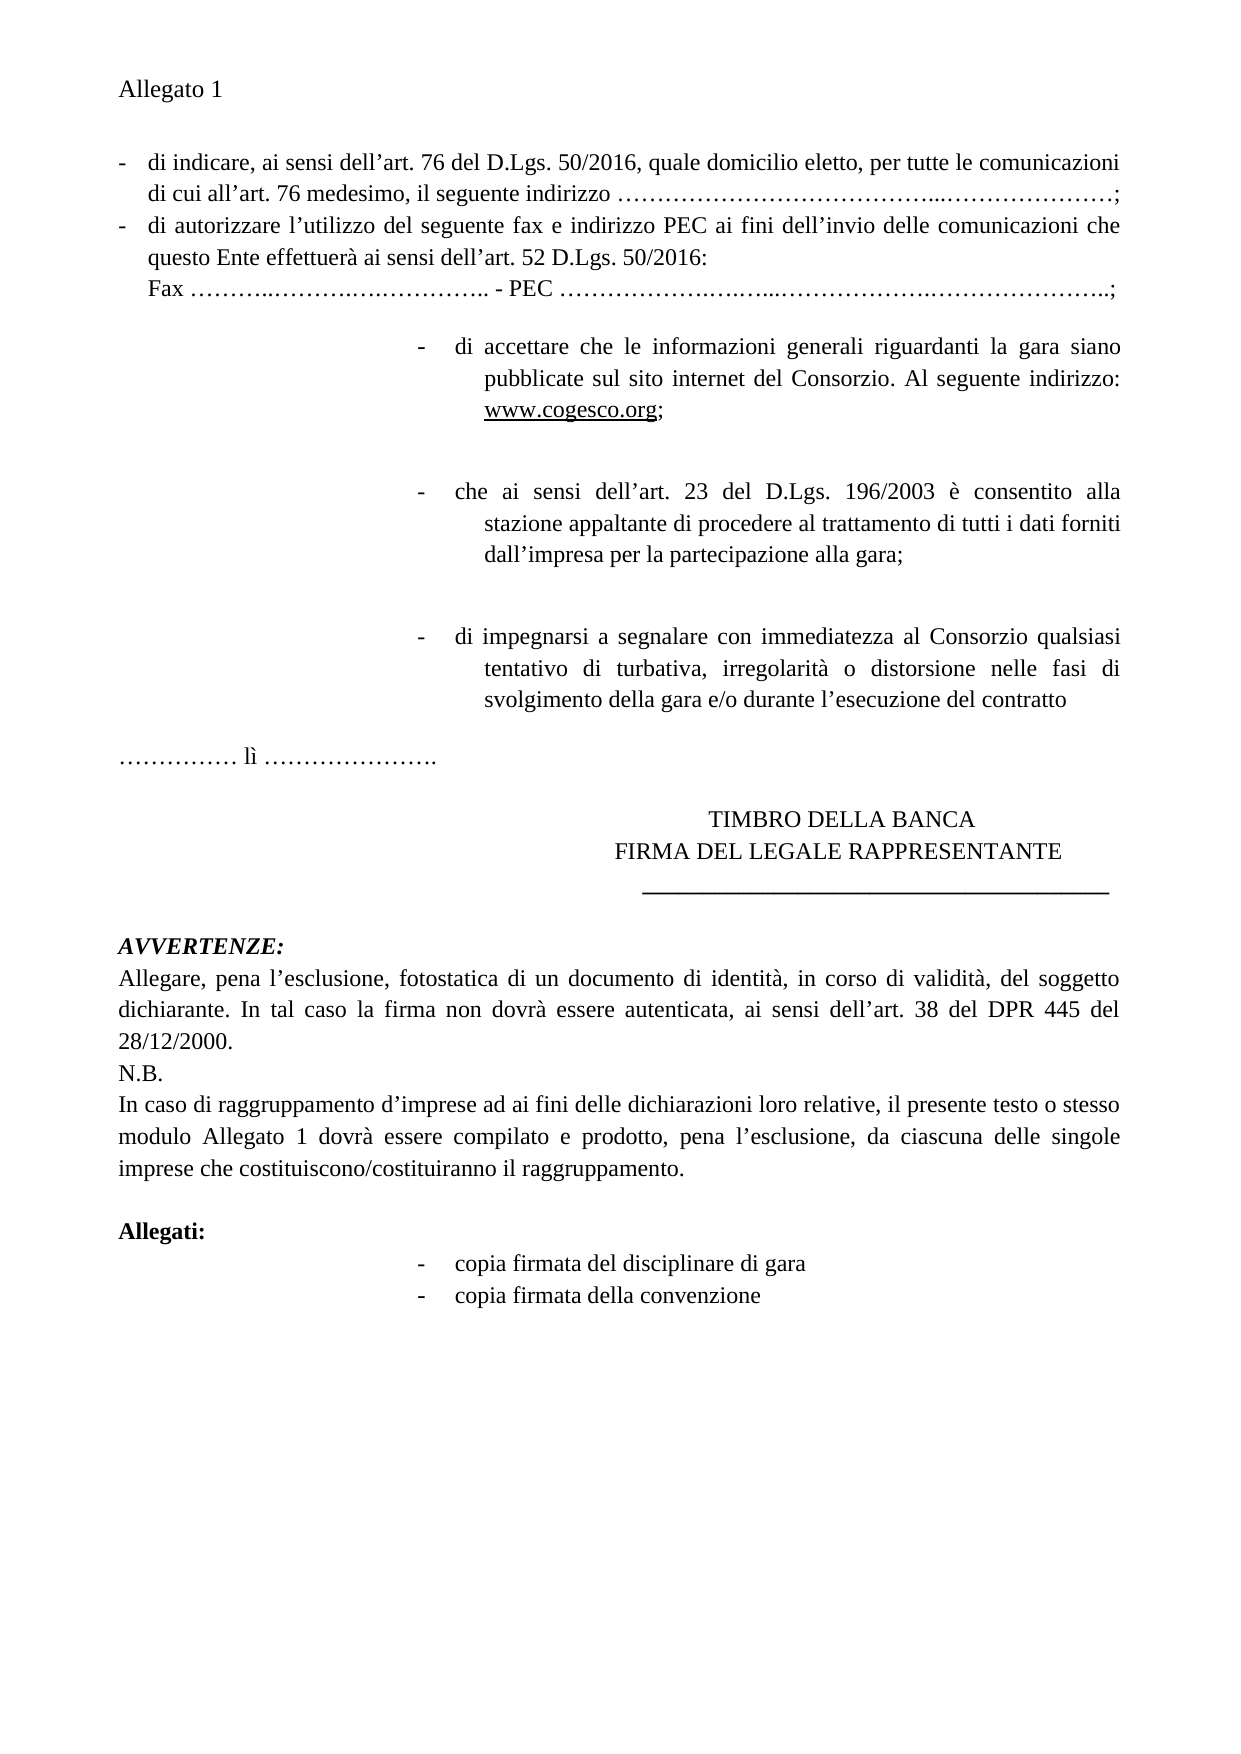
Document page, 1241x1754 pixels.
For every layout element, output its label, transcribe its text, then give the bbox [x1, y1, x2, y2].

list di accettare che le informazioni generali riguardanti la gara siano pubblicate sul sito internet del Consorzio. Al seguente indirizzo: www.cogesco.org; [417, 331, 1122, 423]
text Allegati: [118, 1217, 1122, 1245]
text AVVERTENZE: [118, 932, 1122, 960]
list copia firmata del disciplinare di gara [417, 1249, 1122, 1276]
text In caso di raggruppamento d’imprese ad ai fini delle dichiarazioni loro relative, il presente testo o stesso modulo Allegato 1 dovrà essere compilato e prodotto, pena l’esclusione, da ciascuna delle singole imprese che costituiscono/costituiranno il raggruppamento. [118, 1090, 1122, 1181]
list che ai sensi dell’art. 23 del D.Lgs. 196/2003 è consentito alla stazione appaltante di procedere al trattamento di tutti i dati forniti dall’impresa per la partecipazione alla gara; [417, 477, 1122, 568]
text …………… lì …………………. [118, 742, 1122, 770]
text Allegare, pena l’esclusione, fotostatica di un documento di identità, in corso di validità, del soggetto dichiarante. In tal caso la firma non dovrà essere autenticata, ai sensi dell’art. 38 del DPR 445 del 28/12/2000. [118, 964, 1122, 1055]
text TIMBRO DELLA BANCA [118, 805, 1122, 833]
text Fax ………..……….….………….. - PEC ……………….….…...……………….…………………..; [148, 274, 1122, 302]
text N.B. [118, 1059, 1122, 1086]
text _______________________________________ [118, 869, 1122, 896]
text FIRMA DEL LEGALE RAPPRESENTANTE [118, 837, 1122, 865]
list di impegnarsi a segnalare con immediatezza al Consorzio qualsiasi tentativo di turbativa, irregolarità o distorsione nelle fasi di svolgimento della gara e/o durante l’esecuzione del contratto [417, 622, 1122, 713]
list copia firmata della convenzione [417, 1280, 1122, 1309]
text - di autorizzare l’utilizzo del seguente fax e indirizzo PEC ai fini dell’invio delle comunicazioni che questo Ente effettuerà ai sensi dell’art. 52 D.Lgs. 50/2016: [118, 211, 1122, 270]
text - di indicare, ai sensi dell’art. 76 del D.Lgs. 50/2016, quale domicilio eletto, per tutte le comunicazioni di cui all’art. 76 medesimo, il seguente indirizzo …………………………………...…………………; [118, 148, 1122, 207]
